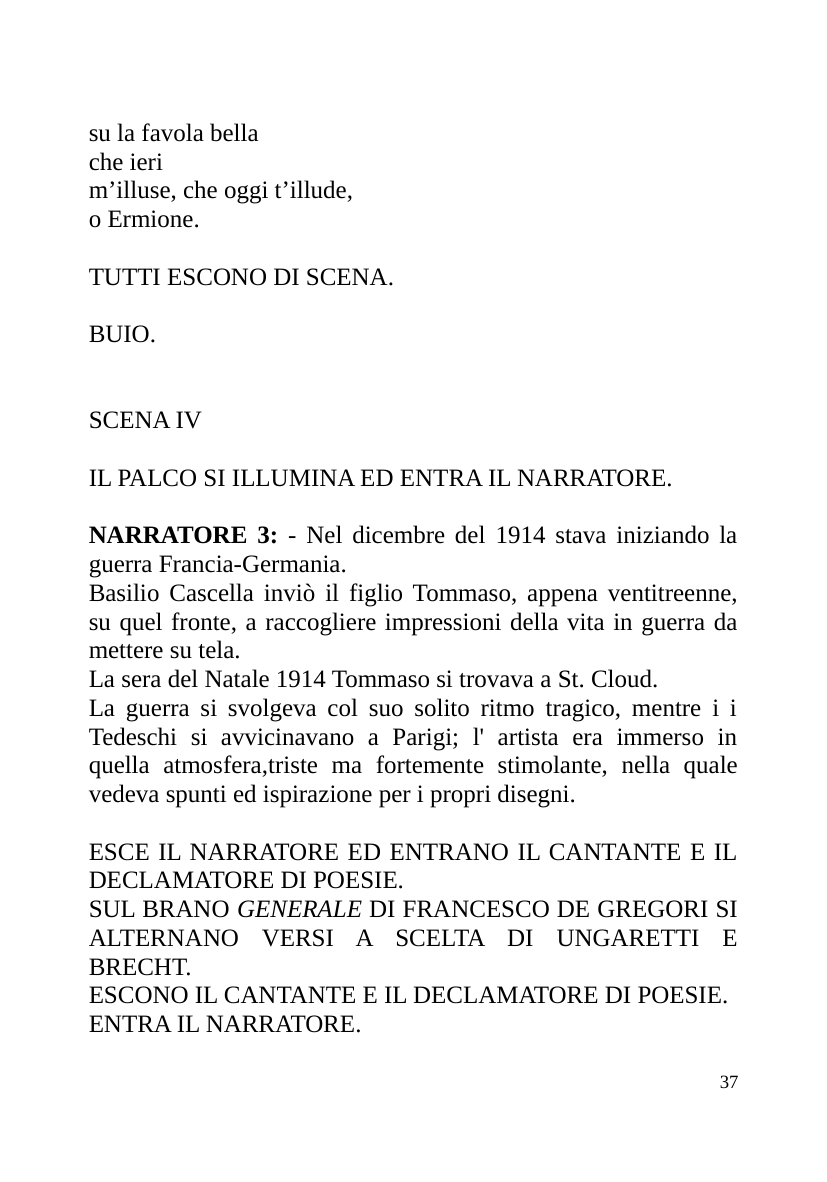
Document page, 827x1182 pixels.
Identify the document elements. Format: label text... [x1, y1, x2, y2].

text ESCE IL NARRATORE ED ENTRANO IL CANTANTE E IL DECLAMATORE DI POESIE. [88, 837, 738, 894]
text La sera del Natale 1914 Tommaso si trovava a St. Cloud. [88, 664, 738, 693]
text La guerra si svolgeva col suo solito ritmo tragico, mentre i i Tedeschi si avvicinavano a Parigi; l' artista era immerso in quella atmosfera,triste ma fortemente stimolante, nella quale vedeva spunti ed ispirazione per i propri disegni. [88, 693, 738, 808]
text NARRATORE 3: - Nel dicembre del 1914 stava iniziando la guerra Francia-Germania. [88, 521, 738, 578]
text IL PALCO SI ILLUMINA ED ENTRA IL NARRATORE. [88, 463, 738, 492]
text ESCONO IL CANTANTE E IL DECLAMATORE DI POESIE. [88, 981, 738, 1009]
text ENTRA IL NARRATORE. [88, 1009, 738, 1038]
text SCENA IV [88, 406, 738, 434]
text TUTTI ESCONO DI SCENA. [88, 262, 738, 291]
text BUIO. [88, 319, 738, 348]
text Basilio Cascella inviò il figlio Tommaso, appena ventitreenne, su quel fronte, a raccogliere impressioni della vita in guerra da mettere su tela. [88, 578, 738, 664]
text SUL BRANO GENERALE DI FRANCESCO DE GREGORI SI ALTERNANO VERSI A SCELTA DI UNGARETTI E BRECHT. [88, 894, 738, 981]
text su la favola bella che ieri m’illuse, che oggi t’illude, o Ermione. [88, 118, 738, 233]
